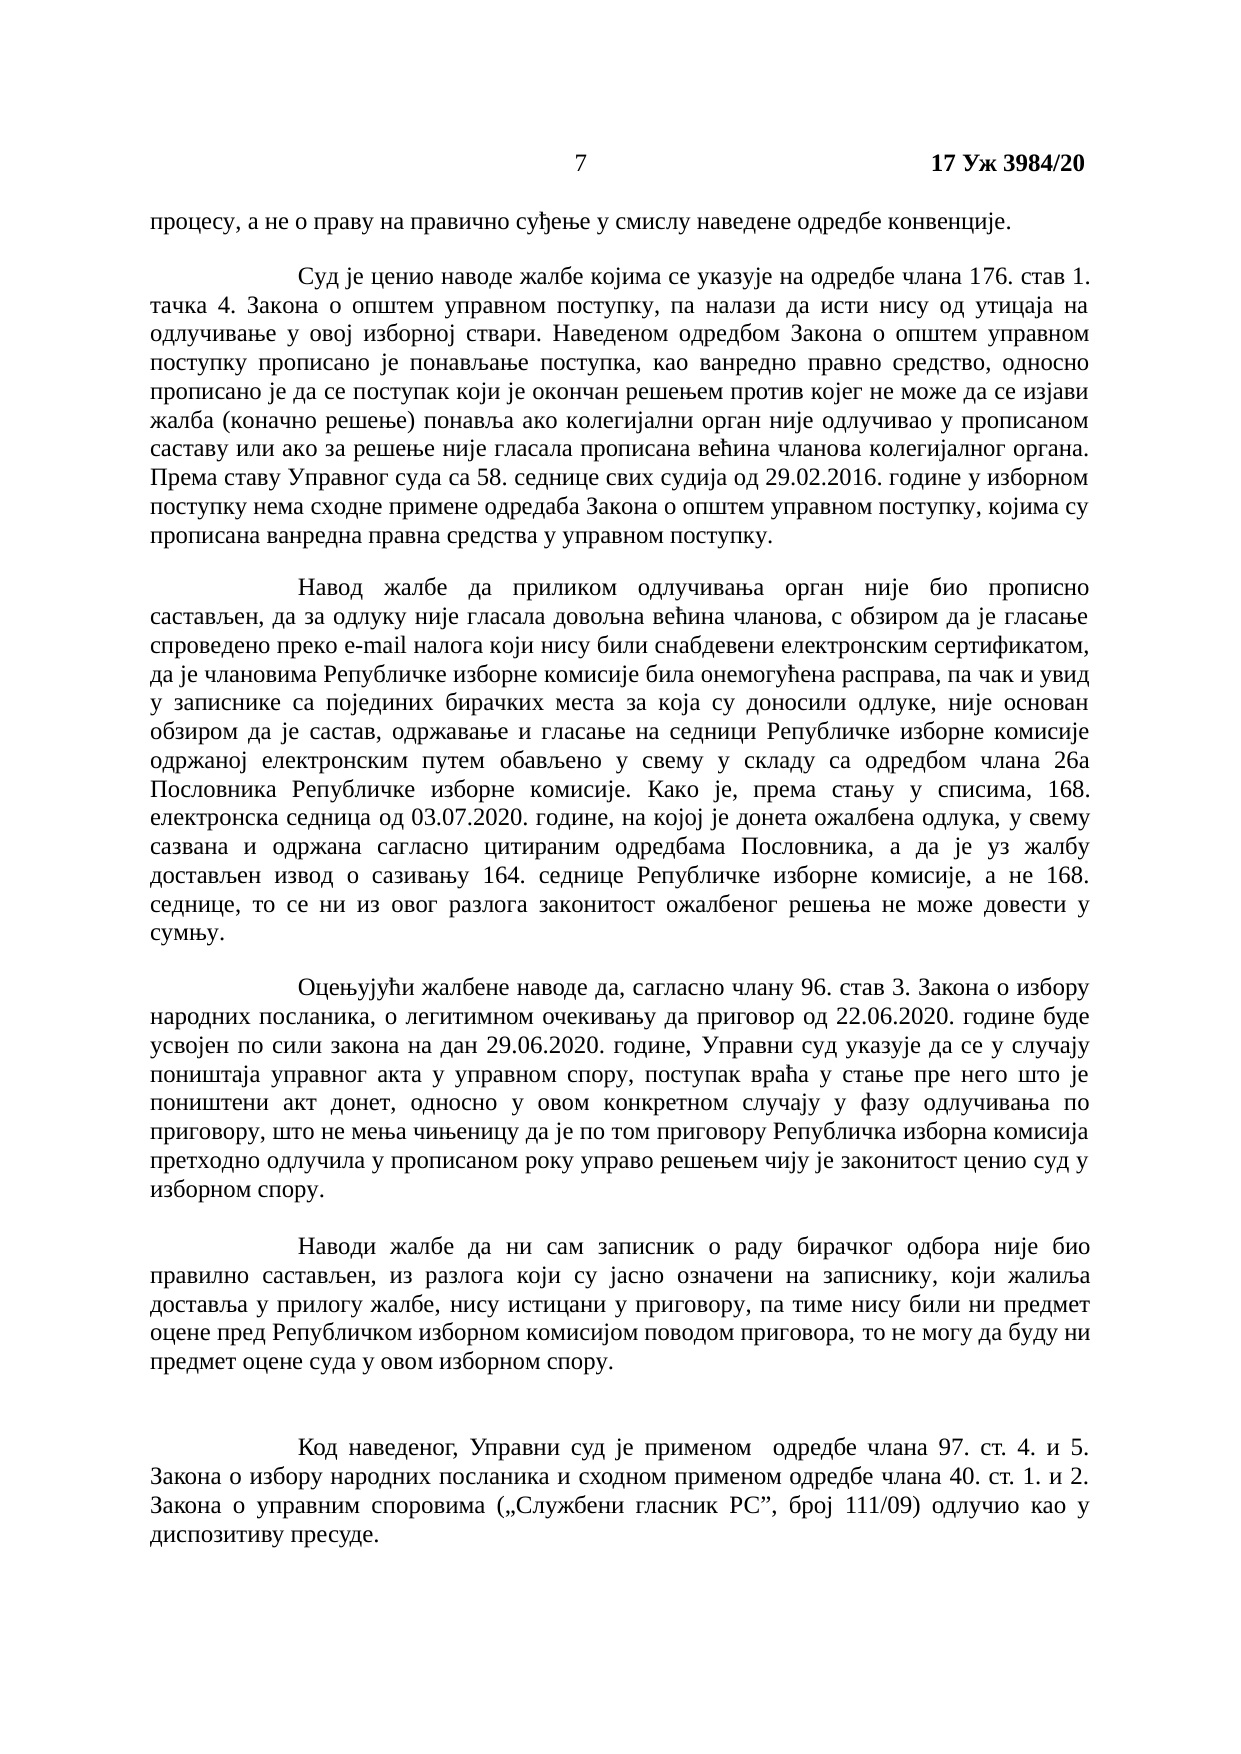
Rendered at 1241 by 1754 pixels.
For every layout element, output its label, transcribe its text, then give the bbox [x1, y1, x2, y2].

text Код наведеног, Управни суд је применом одредбе члана 97. ст. 4. и 5. Закона о избору народних посланика и сходном применом одредбе члана 40. ст. 1. и 2. Закона о управним споровима („Службени гласник РС”, број 111/09) одлучио као у диспозитиву пресуде. [150, 1432, 1091, 1547]
text Навод жалбе да приликом одлучивања орган није био прописно састављен, да за одлуку није гласала довољна већина чланова, с обзиром да је гласање спроведено преко e-mail налога који нису били снабдевени електронским сертификатом, да је члановима Републичке изборне комисије била онемогућена расправа, па чак и увид у записнике са појединих бирачких места за која су доносили одлуке, није основан обзиром да је састав, одржавање и гласање на седници Републичке изборне комисије одржаној електронским путем обављено у свему у складу са одредбом члана 26а Пословника Републичке изборне комисије. Како је, према стању у списима, 168. електронска седница од 03.07.2020. године, на којој је донета ожалбена одлука, у свему сазвана и одржана сагласно цитираним одредбама Пословника, а да је уз жалбу достављен извод о сазивању 164. седнице Републичке изборне комисије, а не 168. седнице, то се ни из овог разлога законитост ожалбеног решења не може довести у сумњу. [150, 572, 1091, 946]
text Оцењујући жалбене наводе да, сагласно члану 96. став 3. Закона о избору народних посланика, о легитимном очекивању да приговор од 22.06.2020. године буде усвојен по сили закона на дан 29.06.2020. године, Управни суд указује да се у случају поништаја управног акта у управном спору, поступак враћа у стање пре него што је поништени акт донет, односно у овом конкретном случају у фазу одлучивања по приговору, што не мења чињеницу да је по том приговору Републичка изборна комисија претходно одлучила у прописаном року управо решењем чију је законитост ценио суд у изборном спору. [150, 972, 1091, 1202]
text Наводи жалбе да ни сам записник о раду бирачког одбора није био правилно састављен, из разлога који су јасно означени на записнику, који жалиља доставља у прилогу жалбе, нису истицани у приговору, па тиме нису били ни предмет оцене пред Републичком изборном комисијом поводом приговора, то не могу да буду ни предмет оцене суда у овом изборном спору. [150, 1231, 1091, 1375]
text процесу, а не о праву на правично суђење у смислу наведене одредбе конвенције. [150, 206, 1091, 234]
text Суд је ценио наводе жалбе којима се указује на одредбе члана 176. став 1. тачка 4. Закона о општем управном поступку, па налази да исти нису од утицаја на одлучивање у овој изборној ствари. Наведеном одредбом Закона о општем управном поступку прописано је понављање поступка, као ванредно правно средство, односно прописано је да се поступак који је окончан решењем против којег не може да се изјави жалба (коначно решење) понавља ако колегијални орган није одлучивао у прописаном саставу или ако за решење није гласала прописана већина чланова колегијалног органа. Према ставу Управног суда са 58. седнице свих судија од 29.02.2016. године у изборном поступку нема сходне примене одредаба Закона о општем управном поступку, којима су прописана ванредна правна средства у управном поступку. [150, 261, 1091, 548]
